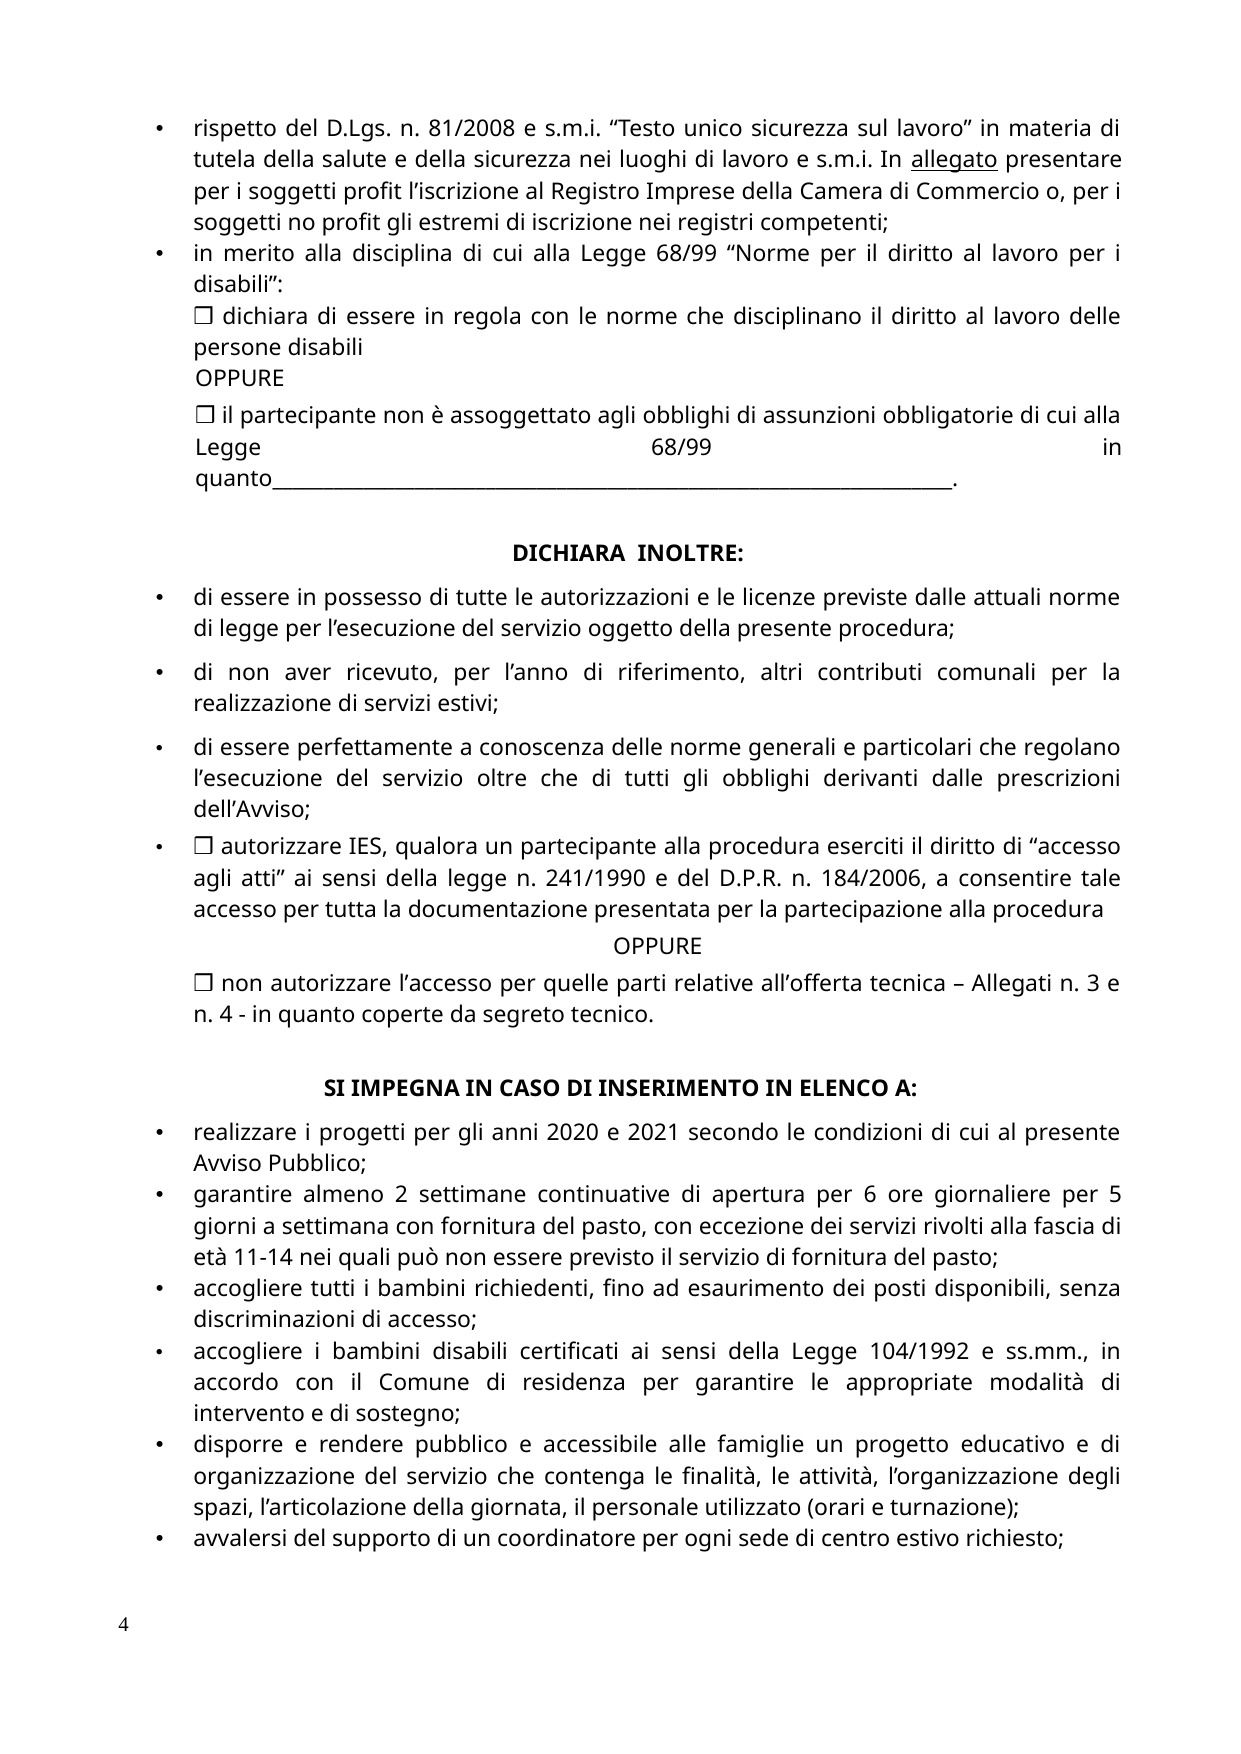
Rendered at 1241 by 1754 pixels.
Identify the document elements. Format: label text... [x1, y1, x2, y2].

list disporre e rendere pubblico e accessibile alle famiglie un progetto educativo e di organizzazione del servizio che contenga le finalità, le attività, l’organizzazione degli spazi, l’articolazione della giornata, il personale utilizzato (orari e turnazione); [156, 1428, 1122, 1522]
text SI IMPEGNA IN CASO DI INSERIMENTO IN ELENCO A: [123, 1072, 1118, 1103]
list OPPURE [159, 362, 1122, 393]
list avvalersi del supporto di un coordinatore per ogni sede di centro estivo richiesto; [156, 1522, 1122, 1553]
list garantire almeno 2 settimane continuative di apertura per 6 ore giornaliere per 5 giorni a settimana con fornitura del pasto, con eccezione dei servizi rivolti alla fascia di età 11-14 nei quali può non essere previsto il servizio di fornitura del pasto; [156, 1178, 1122, 1272]
list accogliere i bambini disabili certificati ai sensi della Legge 104/1992 e ss.mm., in accordo con il Comune di residenza per garantire le appropriate modalità di intervento e di sostegno; [156, 1335, 1122, 1428]
list in merito alla disciplina di cui alla Legge 68/99 “Norme per il diritto al lavoro per i disabili”: [156, 237, 1122, 300]
list ❒ dichiara di essere in regola con le norme che disciplinano il diritto al lavoro delle persone disabili [156, 300, 1122, 362]
list ❒ autorizzare IES, qualora un partecipante alla procedura eserciti il diritto di “accesso agli atti” ai sensi della legge n. 241/1990 e del D.P.R. n. 184/2006, a consentire tale accesso per tutta la documentazione presentata per la partecipazione alla procedura [156, 830, 1122, 924]
list ❒ il partecipante non è assoggettato agli obblighi di assunzioni obbligatorie di cui alla Legge 68/99 in quanto___________________________________________________________________. [159, 399, 1122, 493]
text DICHIARA INOLTRE: [148, 537, 1108, 568]
list ❒ non autorizzare l’accesso per quelle parti relative all’offerta tecnica – Allegati n. 3 e n. 4 - in quanto coperte da segreto tecnico. [156, 967, 1122, 1030]
list di non aver ricevuto, per l’anno di riferimento, altri contributi comunali per la realizzazione di servizi estivi; [156, 656, 1122, 718]
list di essere in possesso di tutte le autorizzazioni e le licenze previste dalle attuali norme di legge per l’esecuzione del servizio oggetto della presente procedura; [156, 581, 1122, 643]
list di essere perfettamente a conoscenza delle norme generali e particolari che regolano l’esecuzione del servizio oltre che di tutti gli obblighi derivanti dalle prescrizioni dell’Avviso; [156, 731, 1122, 824]
list realizzare i progetti per gli anni 2020 e 2021 secondo le condizioni di cui al presente Avviso Pubblico; [156, 1116, 1122, 1178]
list OPPURE [156, 930, 1122, 961]
list accogliere tutti i bambini richiedenti, fino ad esaurimento dei posti disponibili, senza discriminazioni di accesso; [156, 1272, 1122, 1335]
list rispetto del D.Lgs. n. 81/2008 e s.m.i. “Testo unico sicurezza sul lavoro” in materia di tutela della salute e della sicurezza nei luoghi di lavoro e s.m.i. In allegato presentare per i soggetti profit l’iscrizione al Registro Imprese della Camera di Commercio o, per i soggetti no profit gli estremi di iscrizione nei registri competenti; [156, 112, 1122, 237]
